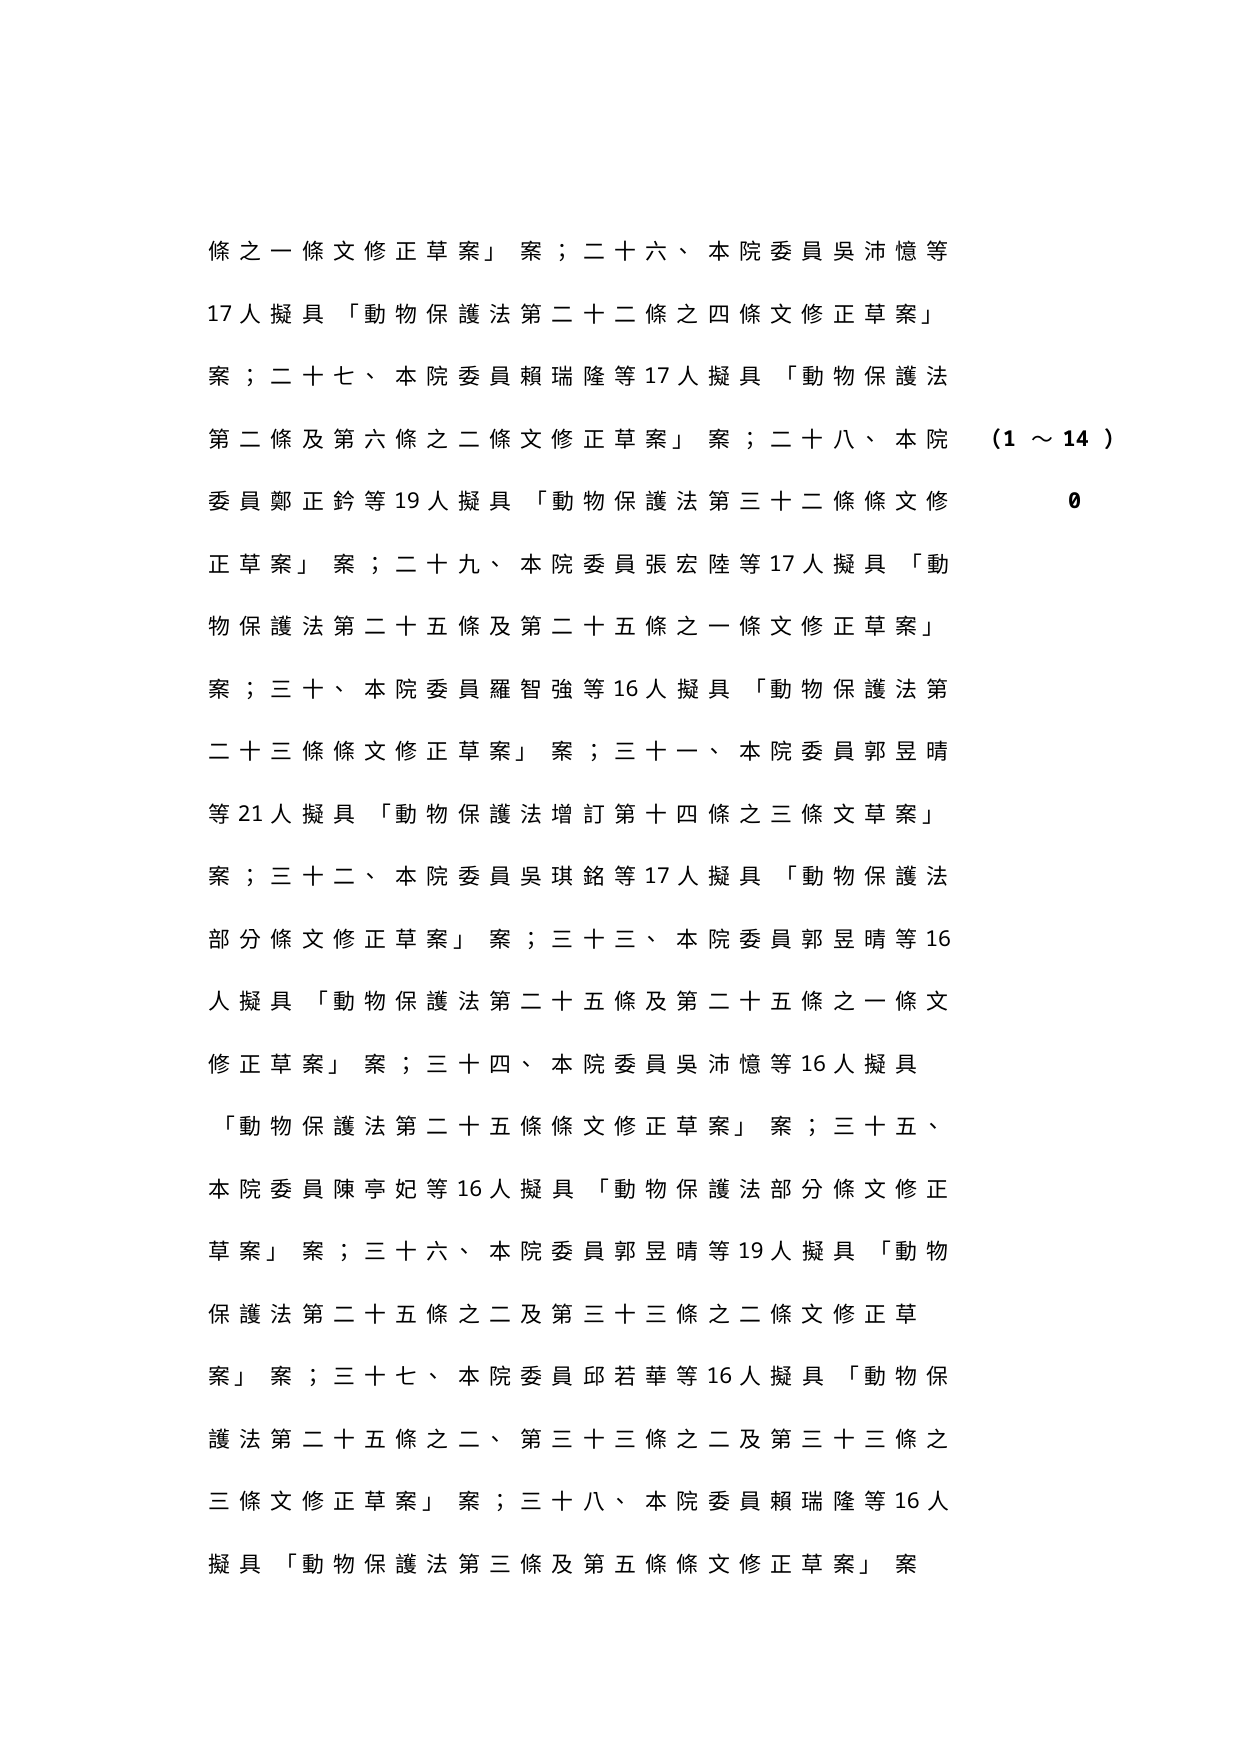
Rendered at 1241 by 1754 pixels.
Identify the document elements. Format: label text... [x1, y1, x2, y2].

table_cell 條之一條文修正草案」案；二十六、本院委員吳沛憶等17人擬具「動物保護法第二十二條之四條文修正草案」案；二十七、本院委員賴瑞隆等17人擬具「動物保護法第二條及第六條之二條文修正草案」案；二十八、本院委員鄭正鈐等19人擬具「動物保護法第三十二條條文修正草案」案；二十九、本院委員張宏陸等17人擬具「動物保護法第二十五條及第二十五條之一條文修正草案」案；三十、本院委員羅智強等16人擬具「動物保護法第二十三條條文修正草案」案；三十一、本院委員郭昱晴等21人擬具「動物保護法增訂第十四條之三條文草案」案；三十二、本院委員吳琪銘等17人擬具「動物保護法部分條文修正草案」案；三十三、本院委員郭昱晴等16人擬具「動物保護法第二十五條及第二十五條之一條文修正草案」案；三十四、本院委員吳沛憶等16人擬具「動物保護法第二十五條條文修正草案」案；三十五、本院委員陳亭妃等16人擬具「動物保護法部分條文修正草案」案；三十六、本院委員郭昱晴等19人擬具「動物保護法第二十五條之二及第三十三條之二條文修正草案」案；三十七、本院委員邱若華等16人擬具「動物保護法第二十五條之二、第三十三條之二及第三十三條之三條文修正草案」案；三十八、本院委員賴瑞隆等16人擬具「動物保護法第三條及第五條條文修正草案」案 [150, 219, 967, 1594]
table_cell （ [967, 219, 986, 1594]
table_cell 140 [1053, 219, 1091, 1594]
table_cell ） [1091, 219, 1108, 1594]
table_cell ～ [1023, 219, 1053, 1594]
table_cell 1 [986, 219, 1023, 1594]
